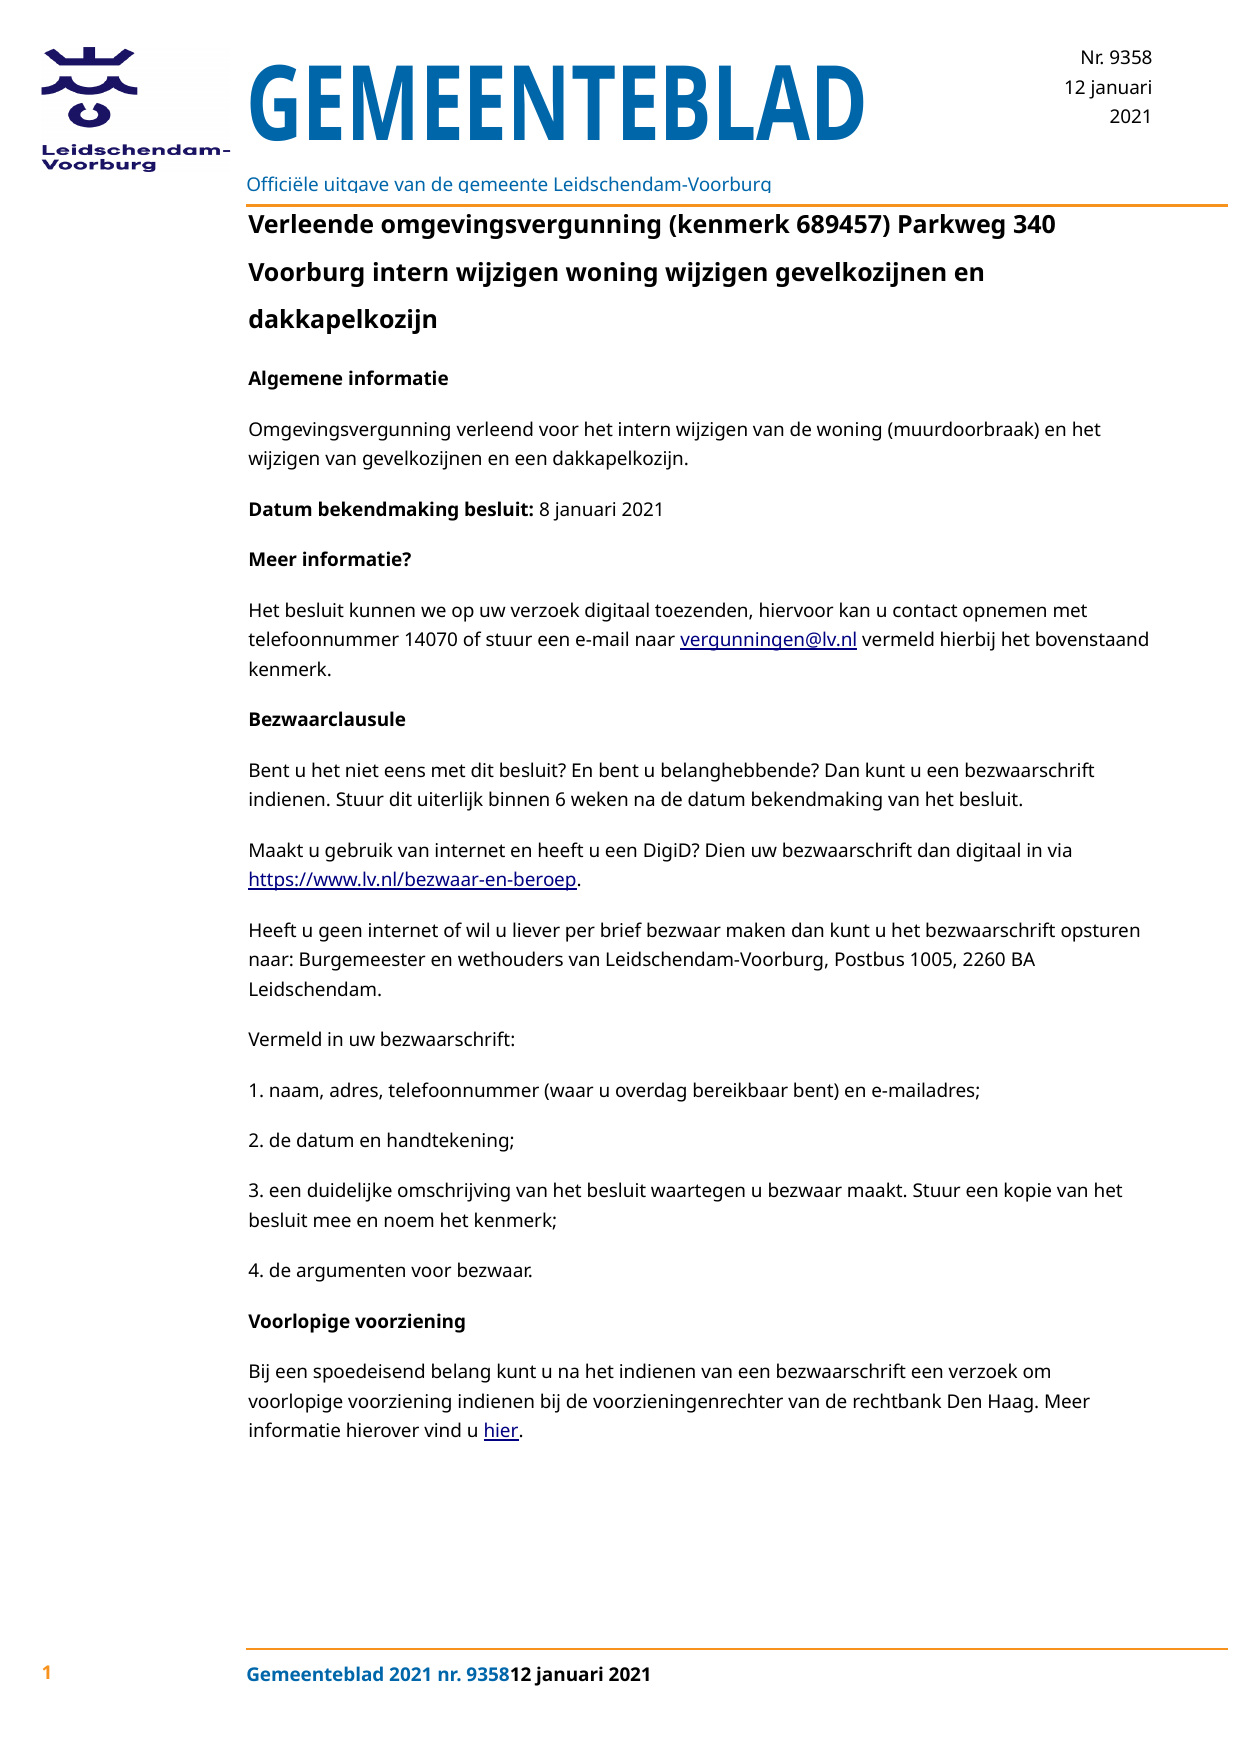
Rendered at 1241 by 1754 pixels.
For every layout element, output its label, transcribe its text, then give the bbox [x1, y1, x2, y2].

text Verleende omgevingsvergunning (kenmerk 689457) Parkweg 340 Voorburg intern wijzigen woning wijzigen gevelkozijnen en dakkapelkozijn [248, 207, 1152, 336]
text 1. naam, adres, telefoonnummer (waar u overdag bereikbaar bent) en e-mailadres; [248, 1077, 1152, 1102]
text Bij een spoedeisend belang kunt u na het indienen van een bezwaarschrift een verzoek om voorlopige voorziening indienen bij de voorzieningenrechter van de rechtbank Den Haag. Meer informatie hierover vind u hier. [248, 1358, 1152, 1443]
text 2. de datum en handtekening; [248, 1127, 1152, 1153]
text 4. de argumenten voor bezwaar. [248, 1258, 1152, 1283]
text Vermeld in uw bezwaarschrift: [248, 1026, 1152, 1052]
text Algemene informatie [248, 366, 1152, 391]
text Datum bekendmaking besluit: 8 januari 2021 [248, 496, 1152, 522]
text Omgevingsvergunning verleend voor het intern wijzigen van de woning (muurdoorbraak) en het wijzigen van gevelkozijnen en een dakkapelkozijn. [248, 416, 1152, 471]
text 3. een duidelijke omschrijving van het besluit waartegen u bezwaar maakt. Stuur een kopie van het besluit mee en noem het kenmerk; [248, 1178, 1152, 1233]
picture [41, 47, 231, 172]
text Meer informatie? [248, 546, 1152, 572]
text Maakt u gebruik van internet en heeft u een DigiD? Dien uw bezwaarschrift dan digitaal in via https://www.lv.nl/bezwaar-en-beroep. [248, 837, 1152, 892]
text Bezwaarclausule [248, 706, 1152, 732]
text Voorlopige voorziening [248, 1308, 1152, 1334]
text Bent u het niet eens met dit besluit? En bent u belanghebbende? Dan kunt u een bezwaarschrift indienen. Stuur dit uiterlijk binnen 6 weken na de datum bekendmaking van het besluit. [248, 757, 1152, 812]
text Heeft u geen internet of wil u liever per brief bezwaar maken dan kunt u het bezwaarschrift opsturen naar: Burgemeester en wethouders van Leidschendam-Voorburg, Postbus 1005, 2260 BA Leidschendam. [248, 917, 1152, 1002]
text Het besluit kunnen we op uw verzoek digitaal toezenden, hiervoor kan u contact opnemen met telefoonnummer 14070 of stuur een e-mail naar vergunningen@lv.nl vermeld hierbij het bovenstaand kenmerk. [248, 597, 1152, 682]
